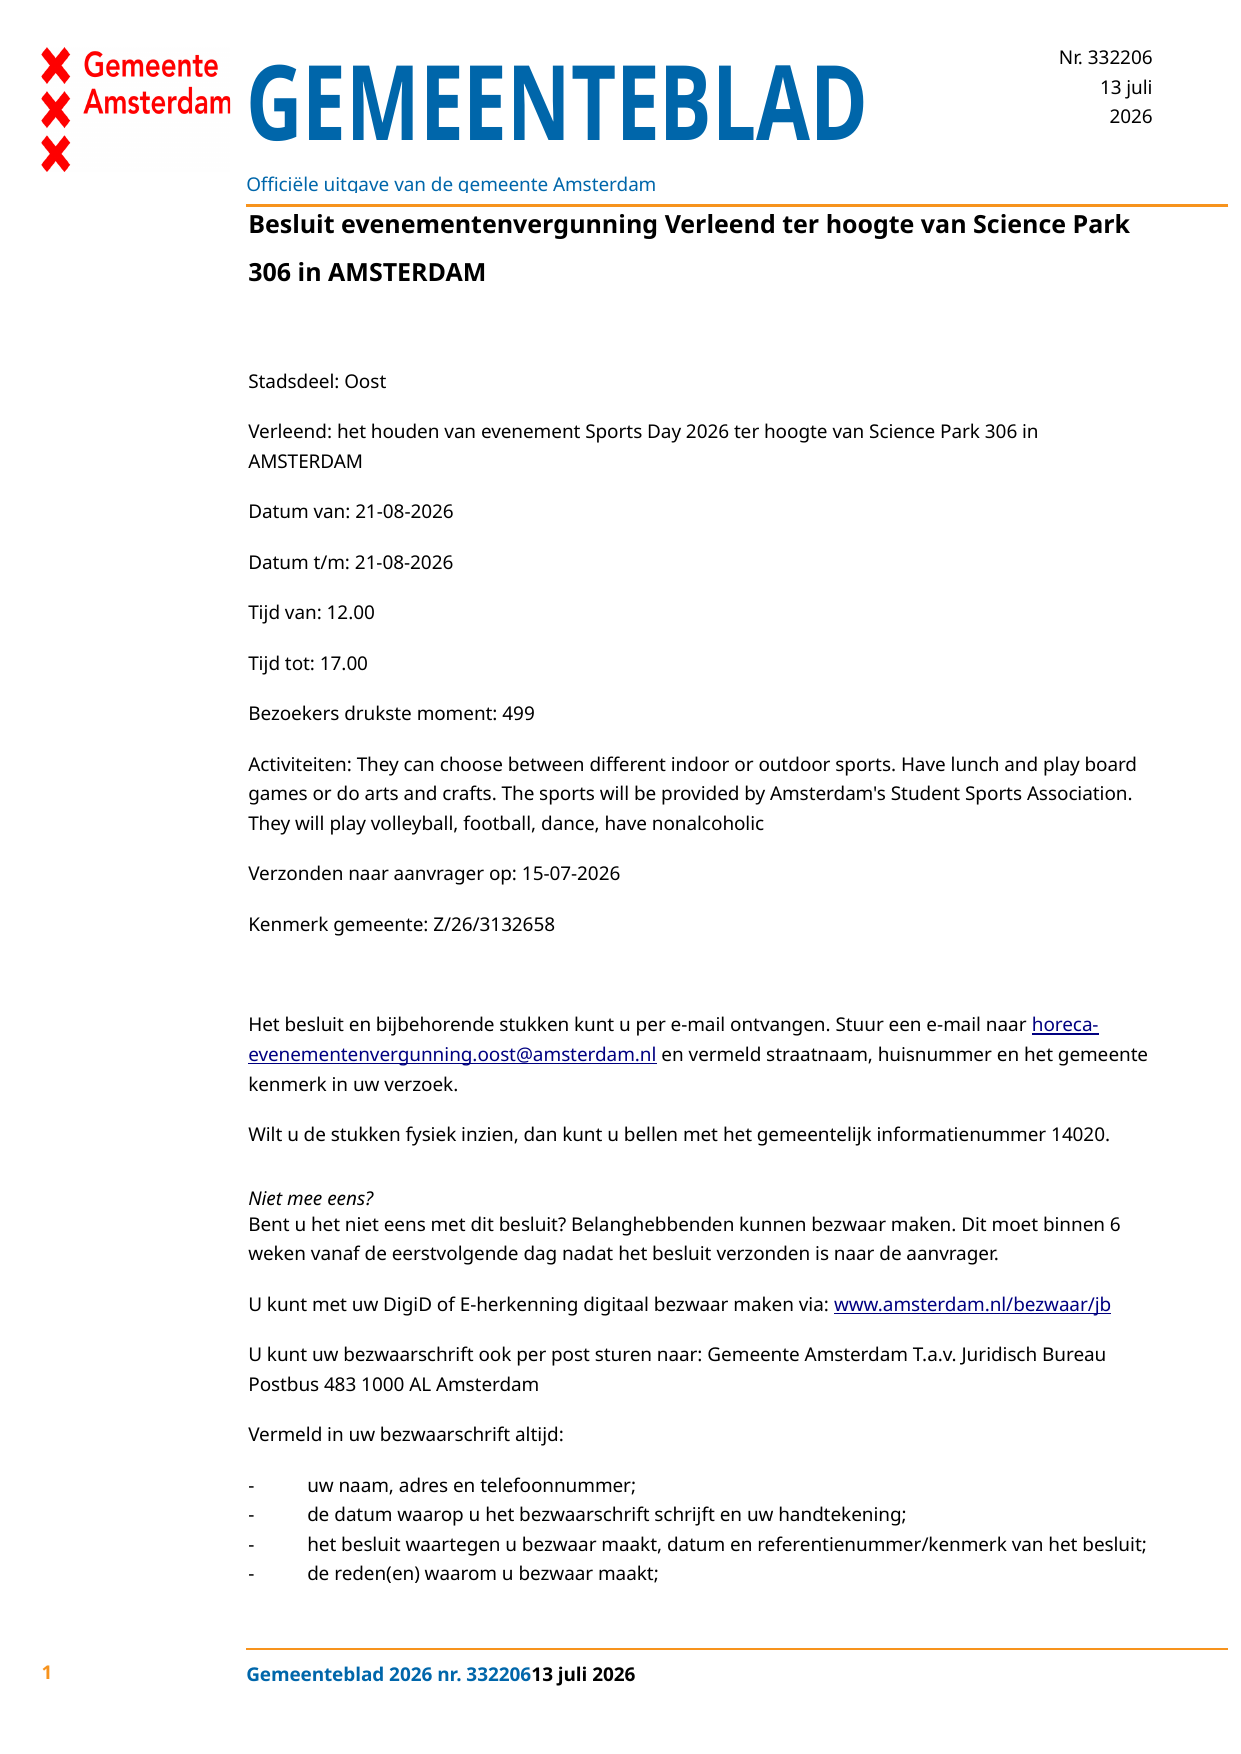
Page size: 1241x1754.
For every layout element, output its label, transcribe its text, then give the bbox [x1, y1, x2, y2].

text Vermeld in uw bezwaarschrift altijd: [248, 1421, 1152, 1447]
text Kenmerk gemeente: Z/26/3132658 [248, 911, 1152, 937]
text Bent u het niet eens met dit besluit? Belanghebbenden kunnen bezwaar maken. Dit moet binnen 6 weken vanaf de eerstvolgende dag nadat het besluit verzonden is naar de aanvrager. [248, 1211, 1152, 1266]
text Tijd van: 12.00 [248, 599, 1152, 625]
list de reden(en) waarom u bezwaar maakt; [248, 1561, 1152, 1586]
text Bezoekers drukste moment: 499 [248, 700, 1152, 726]
text Datum van: 21-08-2026 [248, 499, 1152, 524]
list de datum waarop u het bezwaarschrift schrijft en uw handtekening; [248, 1501, 1152, 1527]
text Verleend: het houden van evenement Sports Day 2026 ter hoogte van Science Park 306 in AMSTERDAM [248, 419, 1152, 474]
text Activiteiten: They can choose between different indoor or outdoor sports. Have lunch and play board games or do arts and crafts. The sports will be provided by Amsterdam's Student Sports Association. They will play volleyball, football, dance, have nonalcoholic [248, 751, 1152, 836]
list het besluit waartegen u bezwaar maakt, datum en referentienummer/kenmerk van het besluit; [248, 1531, 1152, 1557]
text Niet mee eens? [248, 1185, 1152, 1211]
text U kunt met uw DigiD of E-herkenning digitaal bezwaar maken via: www.amsterdam.nl/bezwaar/jb [248, 1291, 1152, 1317]
text U kunt uw bezwaarschrift ook per post sturen naar: Gemeente Amsterdam T.a.v. Juridisch Bureau Postbus 483 1000 AL Amsterdam [248, 1341, 1152, 1397]
text Datum t/m: 21-08-2026 [248, 549, 1152, 575]
picture [41, 47, 231, 172]
text Besluit evenementenvergunning Verleend ter hoogte van Science Park 306 in AMSTERDAM [248, 207, 1152, 288]
text Wilt u de stukken fysiek inzien, dan kunt u bellen met het gemeentelijk informatienummer 14020. [248, 1121, 1152, 1147]
list uw naam, adres en telefoonnummer; [248, 1472, 1152, 1497]
text Het besluit en bijbehorende stukken kunt u per e-mail ontvangen. Stuur een e-mail naar horeca-evenementenvergunning.oost@amsterdam.nl en vermeld straatnaam, huisnummer en het gemeente kenmerk in uw verzoek. [248, 1012, 1152, 1097]
text Tijd tot: 17.00 [248, 650, 1152, 676]
text Verzonden naar aanvrager op: 15-07-2026 [248, 860, 1152, 886]
text Stadsdeel: Oost [248, 368, 1152, 394]
